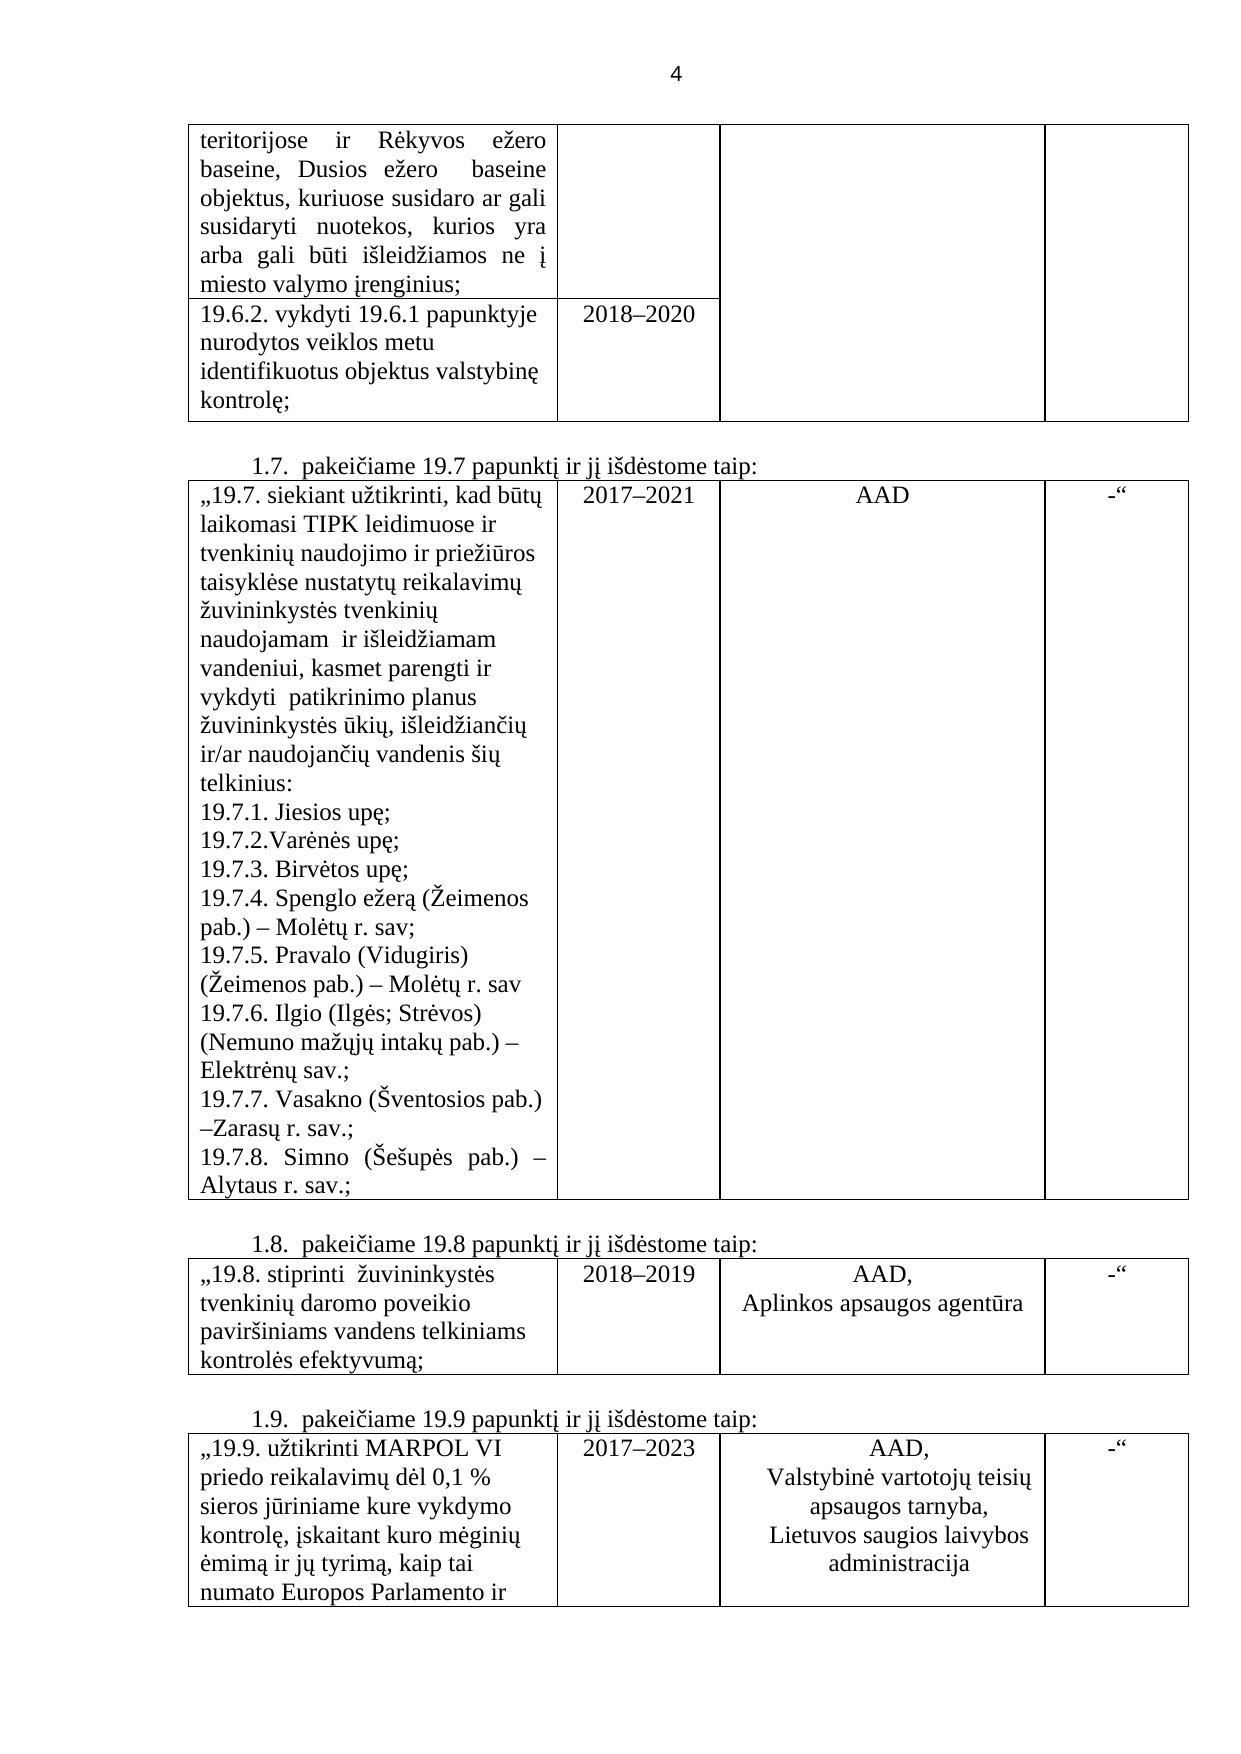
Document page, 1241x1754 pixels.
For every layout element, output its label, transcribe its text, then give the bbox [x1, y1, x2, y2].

table_header AAD, Valstybinė vartotojų teisių apsaugos tarnyba, Lietuvos saugios laivybos administracija [721, 1434, 1044, 1606]
table_header -“ [1046, 1434, 1188, 1606]
table_header „19.9. užtikrinti MARPOL VI priedo reikalavimų dėl 0,1 % sieros jūriniame kure vykdymo kontrolę, įskaitant kuro mėginių ėmimą ir jų tyrimą, kaip tai numato Europos Parlamento ir [189, 1434, 557, 1606]
table_header „19.8. stiprinti žuvininkystės tvenkinių daromo poveikio paviršiniams vandens telkiniams kontrolės efektyvumą; [189, 1259, 557, 1374]
table_header AAD, Aplinkos apsaugos agentūra [721, 1259, 1044, 1374]
table_header 2017–2023 [558, 1434, 719, 1606]
table_header -“ [1046, 1259, 1188, 1374]
text 1.7. pakeičiame 19.7 papunktį ir jį išdėstome taip: [215, 451, 1175, 479]
table_header AAD [721, 481, 1044, 1199]
table_header [1046, 125, 1188, 421]
table_header -“ [1046, 481, 1188, 1199]
table_cell 19.6.2. vykdyti 19.6.1 papunktyje nurodytos veiklos metu identifikuotus objektus valstybinę kontrolę; [189, 299, 557, 421]
table_cell 2018–2020 [558, 299, 719, 421]
table_header [721, 125, 1044, 421]
table_header [558, 125, 719, 298]
table_header teritorijose ir Rėkyvos ežero baseine, Dusios ežero baseine objektus, kuriuose susidaro ar gali susidaryti nuotekos, kurios yra arba gali būti išleidžiamos ne į miesto valymo įrenginius; [189, 125, 557, 298]
table_header 2018–2019 [558, 1259, 719, 1374]
text 1.8. pakeičiame 19.8 papunktį ir jį išdėstome taip: [177, 1229, 1175, 1258]
text 1.9. pakeičiame 19.9 papunktį ir jį išdėstome taip: [177, 1404, 1175, 1432]
table_header „19.7. siekiant užtikrinti, kad būtų laikomasi TIPK leidimuose ir tvenkinių naudojimo ir priežiūros taisyklėse nustatytų reikalavimų žuvininkystės tvenkinių naudojamam ir išleidžiamam vandeniui, kasmet parengti ir vykdyti patikrinimo planus žuvininkystės ūkių, išleidžiančių ir/ar naudojančių vandenis šių telkinius: 19.7.1. Jiesios upę; 19.7.2.Varėnės upę; 19.7.3. Birvėtos upę; 19.7.4. Spenglo ežerą (Žeimenos pab.) – Molėtų r. sav; 19.7.5. Pravalo (Vidugiris) (Žeimenos pab.) – Molėtų r. sav 19.7.6. Ilgio (Ilgės; Strėvos) (Nemuno mažųjų intakų pab.) – Elektrėnų sav.; 19.7.7. Vasakno (Šventosios pab.) –Zarasų r. sav.; 19.7.8. Simno (Šešupės pab.) – Alytaus r. sav.; [189, 481, 557, 1199]
table_header 2017–2021 [558, 481, 719, 1199]
